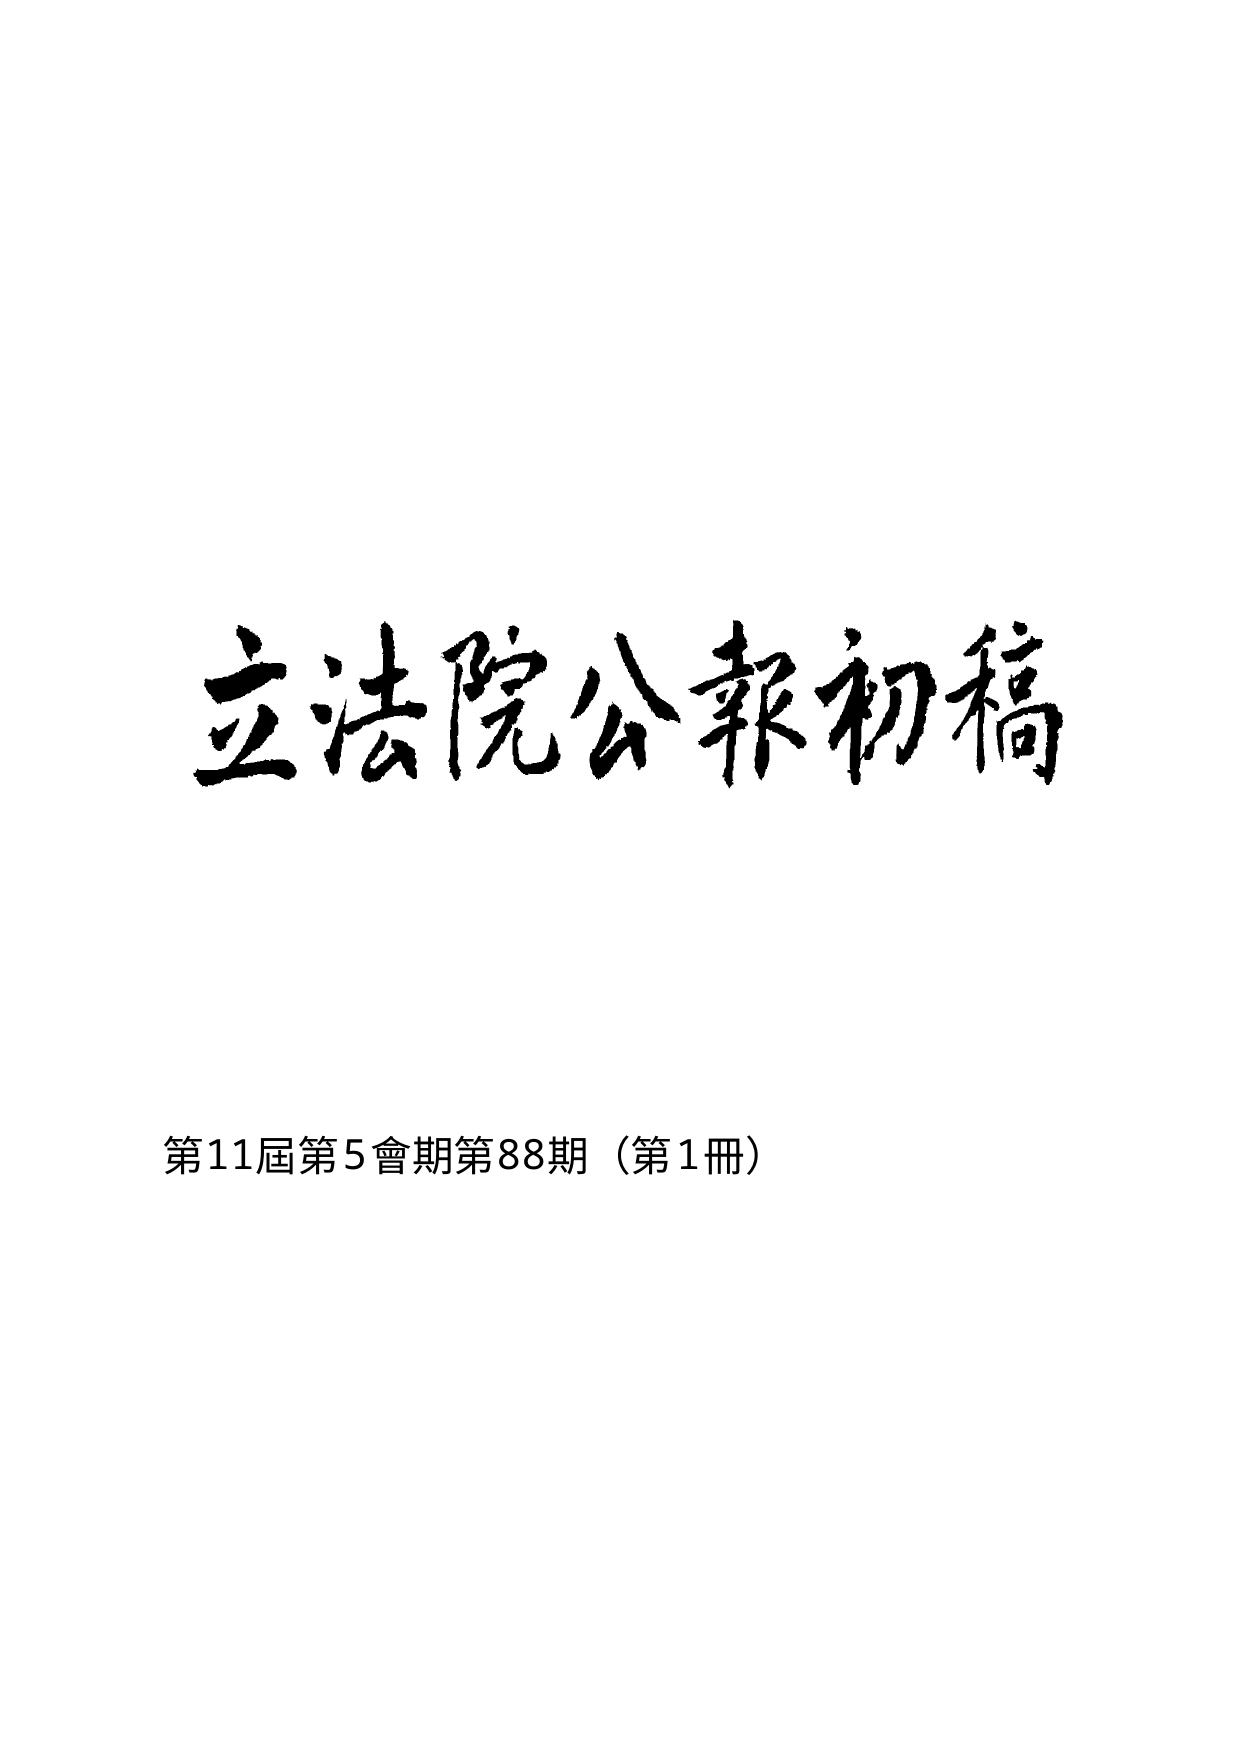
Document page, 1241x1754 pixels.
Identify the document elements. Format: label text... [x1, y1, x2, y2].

table_header 第11屆第5會期第88期（第1冊） [151, 1089, 825, 1234]
table_header [151, 406, 1098, 902]
